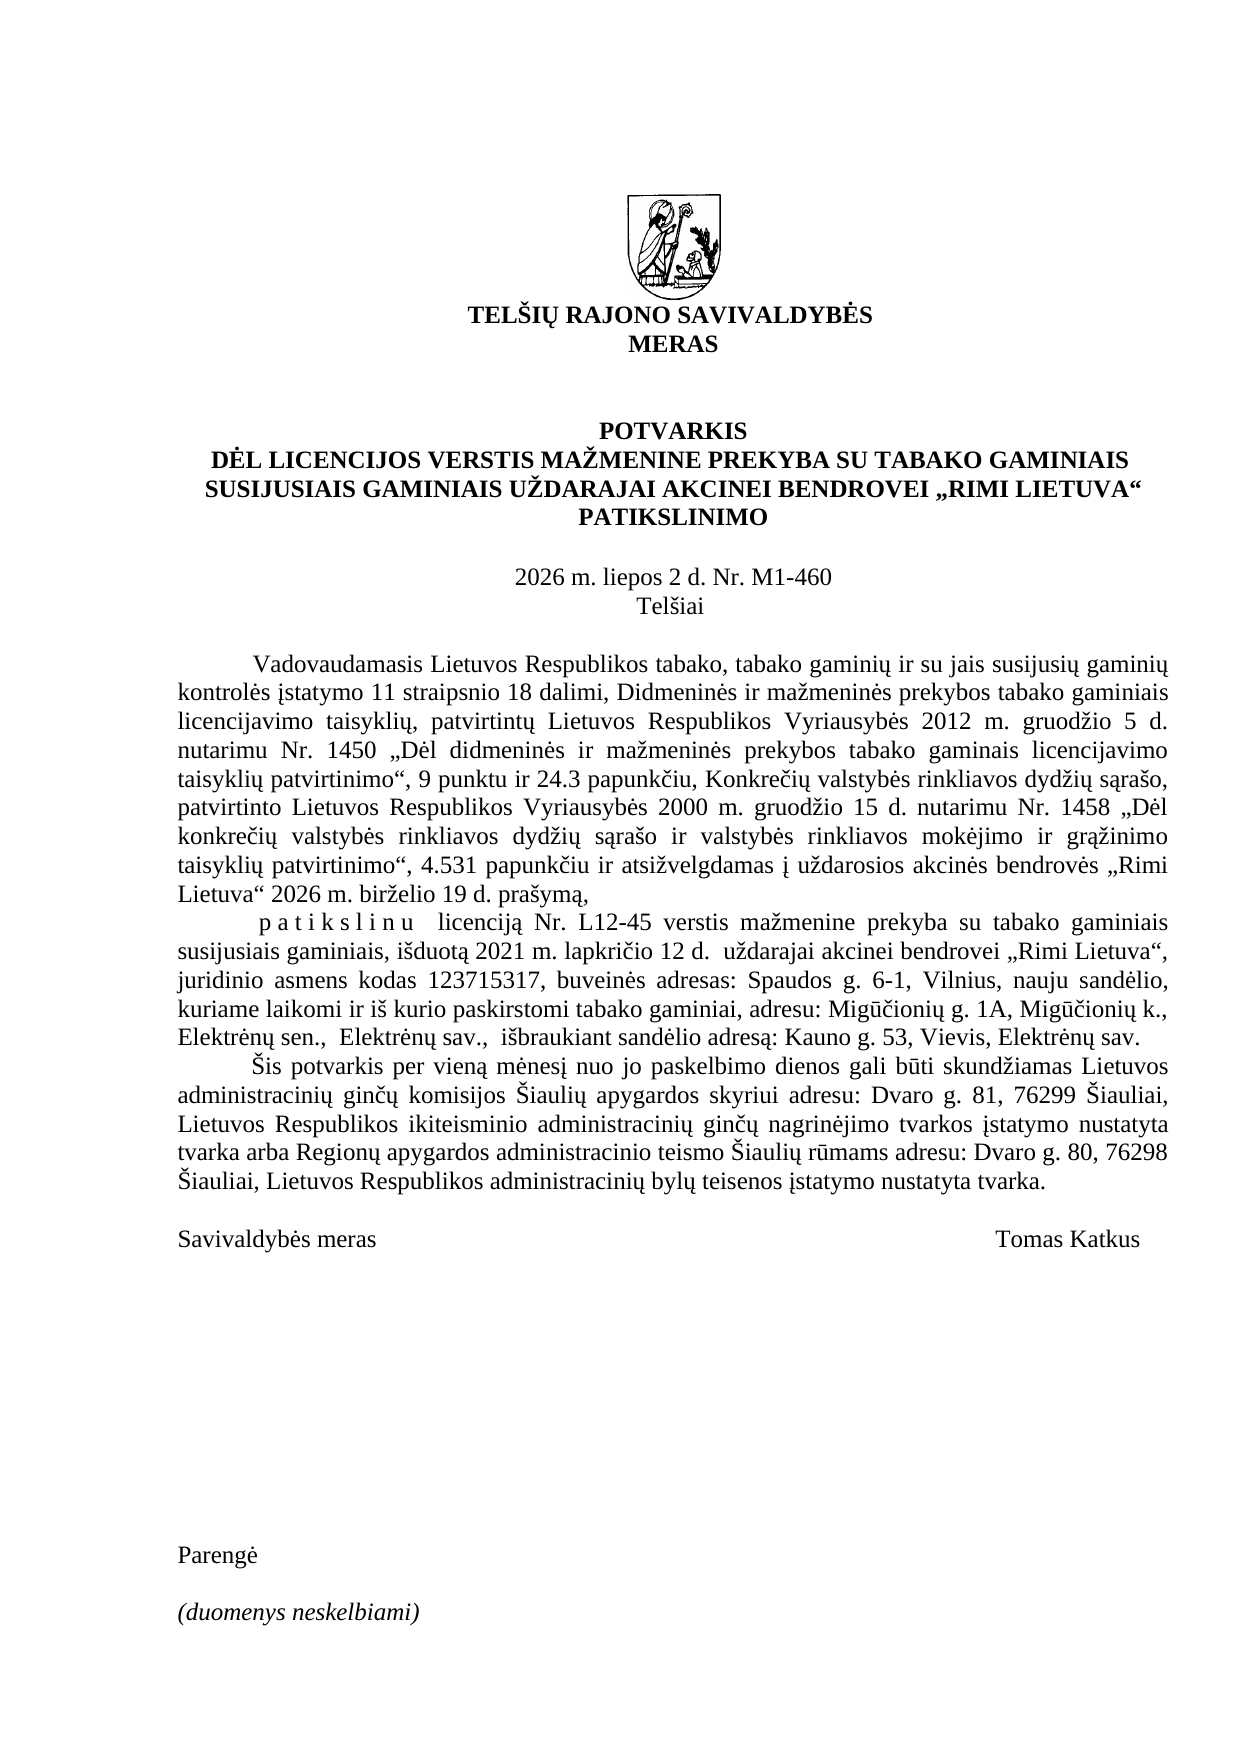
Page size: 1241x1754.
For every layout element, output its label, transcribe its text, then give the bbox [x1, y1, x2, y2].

table_cell TELŠIŲ RAJONO SAVIVALDYBĖS MERAS [176, 135, 1171, 415]
table_header [176, 30, 1171, 135]
table_cell Telšiai [176, 590, 1171, 620]
table_cell DĖL LICENCIJOS VERSTIS MAŽMENINE PREKYBA SU TABAKO GAMINIAIS SUSIJUSIAIS GAMINIAIS UŽDARAJAI AKCINEI BENDROVEI „RIMI LIETUVA“ PATIKSLINIMO [176, 445, 1171, 531]
text Šis potvarkis per vieną mėnesį nuo jo paskelbimo dienos gali būti skundžiamas Lietuvos administracinių ginčų komisijos Šiaulių apygardos skyriui adresu: Dvaro g. 81, 76299 Šiauliai, Lietuvos Respublikos ikiteisminio administracinių ginčų nagrinėjimo tvarkos įstatymo nustatyta tvarka arba Regionų apygardos administracinio teismo Šiaulių rūmams adresu: Dvaro g. 80, 76298 Šiauliai, Lietuvos Respublikos administracinių bylų teisenos įstatymo nustatyta tvarka. [177, 1051, 1169, 1195]
table_cell [176, 531, 1171, 561]
table_cell 2026 m. liepos 2 d. Nr. M1-460 [176, 561, 1171, 590]
text patikslinu licenciją Nr. L12-45 verstis mažmenine prekyba su tabako gaminiais susijusiais gaminiais, išduotą 2021 m. lapkričio 12 d. uždarajai akcinei bendrovei „Rimi Lietuva“, juridinio asmens kodas 123715317, buveinės adresas: Spaudos g. 6-1, Vilnius, nauju sandėlio, kuriame laikomi ir iš kurio paskirstomi tabako gaminiai, adresu: Migūčionių g. 1A, Migūčionių k., Elektrėnų sen., Elektrėnų sav., išbraukiant sandėlio adresą: Kauno g. 53, Vievis, Elektrėnų sav. [177, 907, 1169, 1051]
text Vadovaudamasis Lietuvos Respublikos tabako, tabako gaminių ir su jais susijusių gaminių kontrolės įstatymo 11 straipsnio 18 dalimi, Didmeninės ir mažmeninės prekybos tabako gaminiais licencijavimo taisyklių, patvirtintų Lietuvos Respublikos Vyriausybės 2012 m. gruodžio 5 d. nutarimu Nr. 1450 „Dėl didmeninės ir mažmeninės prekybos tabako gaminais licencijavimo taisyklių patvirtinimo“, 9 punktu ir 24.3 papunkčiu, Konkrečių valstybės rinkliavos dydžių sąrašo, patvirtinto Lietuvos Respublikos Vyriausybės 2000 m. gruodžio 15 d. nutarimu Nr. 1458 „Dėl konkrečių valstybės rinkliavos dydžių sąrašo ir valstybės rinkliavos mokėjimo ir grąžinimo taisyklių patvirtinimo“, 4.531 papunkčiu ir atsižvelgdamas į uždarosios akcinės bendrovės „Rimi Lietuva“ 2026 m. birželio 19 d. prašymą, [177, 649, 1169, 907]
text Parengė [177, 1540, 1169, 1569]
table_cell POTVARKIS [176, 415, 1171, 445]
text Savivaldybės meras Tomas Katkus [177, 1224, 1169, 1252]
text (duomenys neskelbiami) [177, 1597, 1169, 1626]
